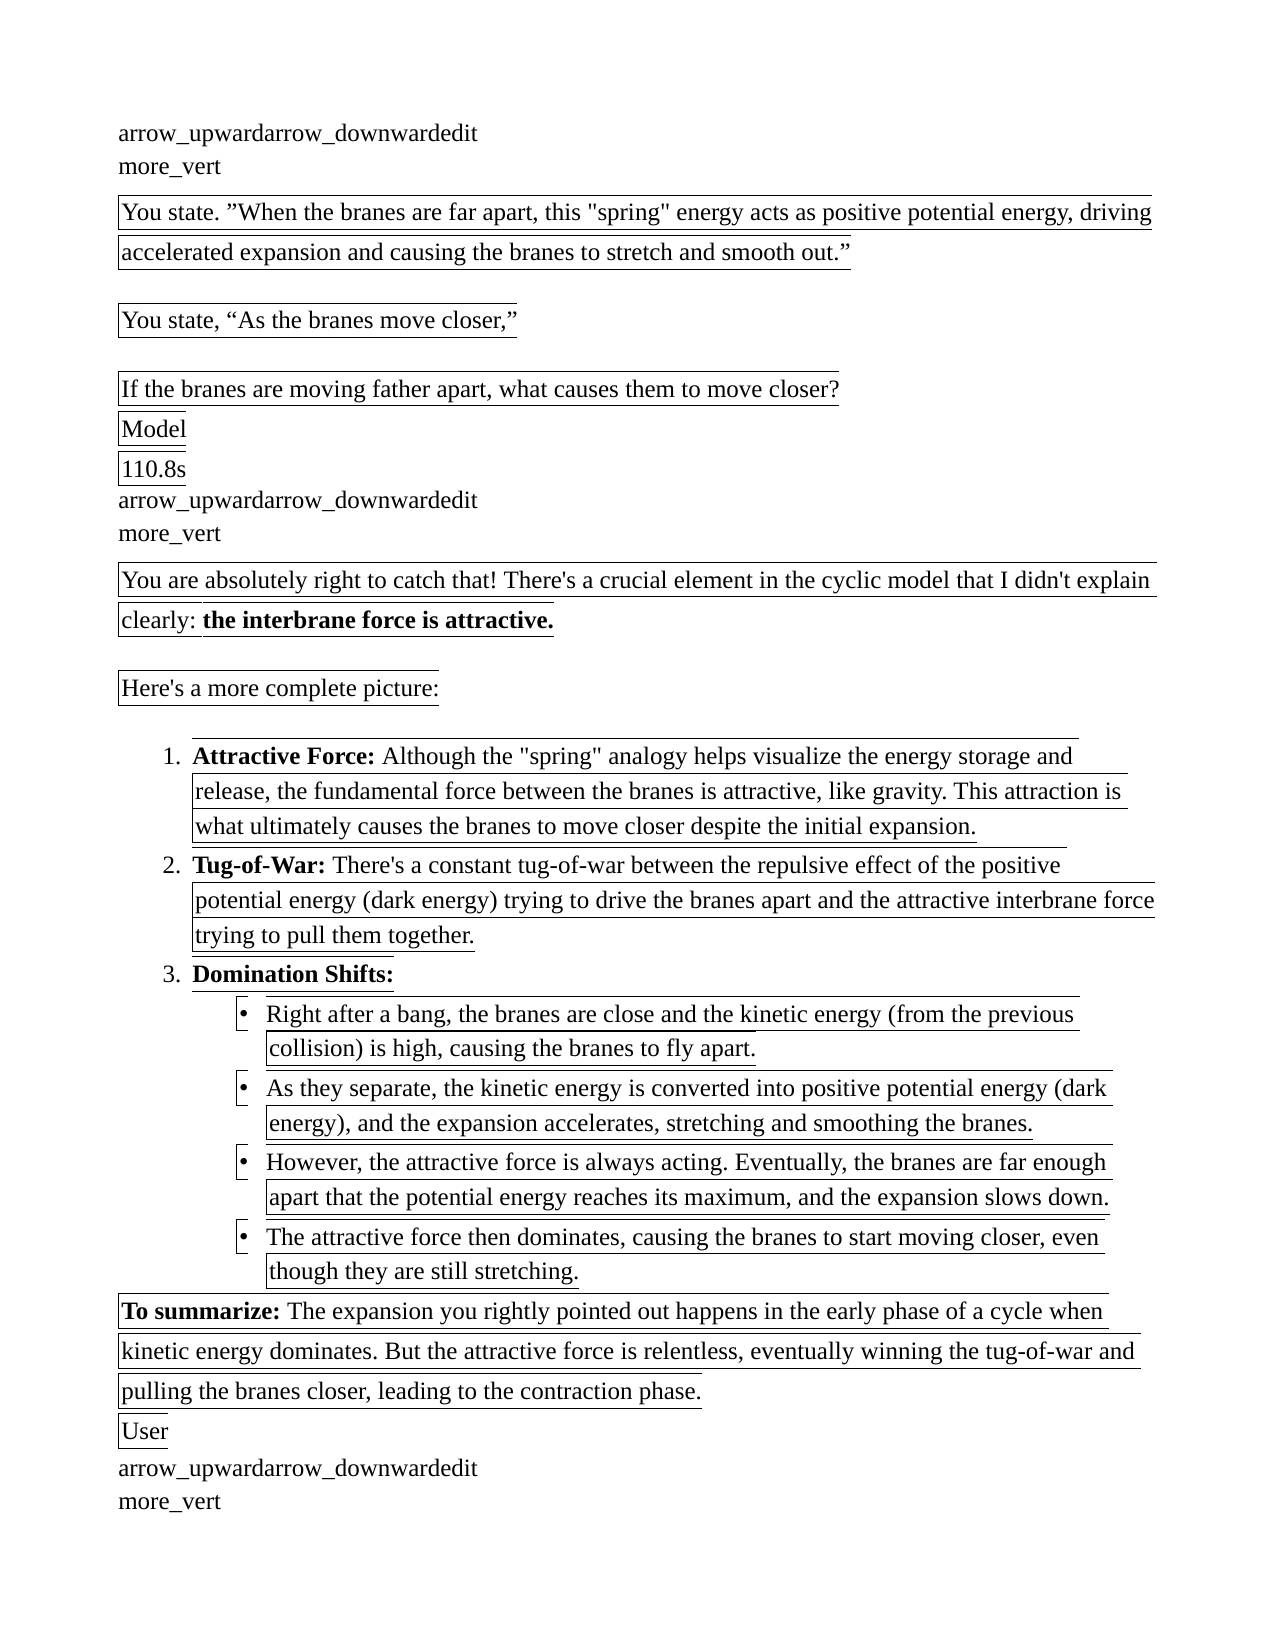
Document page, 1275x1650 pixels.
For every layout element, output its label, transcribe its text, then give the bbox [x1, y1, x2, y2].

list Tug-of-War: There's a constant tug-of-war between the repulsive effect of the positive potential energy (dark energy) trying to drive the branes apart and the attractive interbrane force trying to pull them together. [162, 847, 1157, 952]
text arrow_upwardarrow_downwardedit [118, 486, 1157, 514]
text You are absolutely right to catch that! There's a crucial element in the cyclic model that I didn't explain [119, 563, 1157, 596]
text clearly: the interbrane force is attractive. [118, 597, 1157, 637]
text Model [119, 411, 1157, 446]
text You state, “As the branes move closer,” [119, 303, 1157, 337]
text User [119, 1413, 1157, 1448]
text more_vert [118, 1486, 1157, 1514]
list The attractive force then dominates, causing the branes to start moving closer, even though they are still stretching. [236, 1218, 1157, 1288]
text Here's a more complete picture: [119, 670, 1157, 705]
list Right after a bang, the branes are close and the kinetic energy (from the previous collision) is high, causing the branes to fly apart. [236, 996, 1157, 1065]
text more_vert [118, 151, 1157, 180]
text arrow_upwardarrow_downwardedit [118, 118, 1157, 147]
text more_vert [118, 518, 1157, 547]
text You state. ”When the branes are far apart, this "spring" energy acts as positive potential energy, driving accelerated expansion and causing the branes to stretch and smooth out.” [118, 194, 1157, 269]
list Attractive Force: Although the "spring" analogy helps visualize the energy storage and release, the fundamental force between the branes is attractive, like gravity. This attraction is what ultimately causes the branes to move closer despite the initial expansion. [162, 738, 1157, 842]
text To summarize: The expansion you rightly pointed out happens in the early phase of a cycle when kinetic energy dominates. But the attractive force is relentless, eventually winning the tug-of-war and pulling the branes closer, leading to the contraction phase. [118, 1293, 1157, 1408]
text arrow_upwardarrow_downwardedit [118, 1453, 1157, 1482]
list However, the attractive force is always acting. Eventually, the branes are far enough apart that the potential energy reaches its maximum, and the expansion slows down. [236, 1144, 1157, 1214]
text If the branes are moving father apart, what causes them to move closer? [119, 371, 1157, 406]
list Domination Shifts: [162, 956, 1157, 991]
text 110.8s [119, 451, 1157, 486]
list As they separate, the kinetic energy is converted into positive potential energy (dark energy), and the expansion accelerates, stretching and smoothing the branes. [236, 1070, 1157, 1139]
